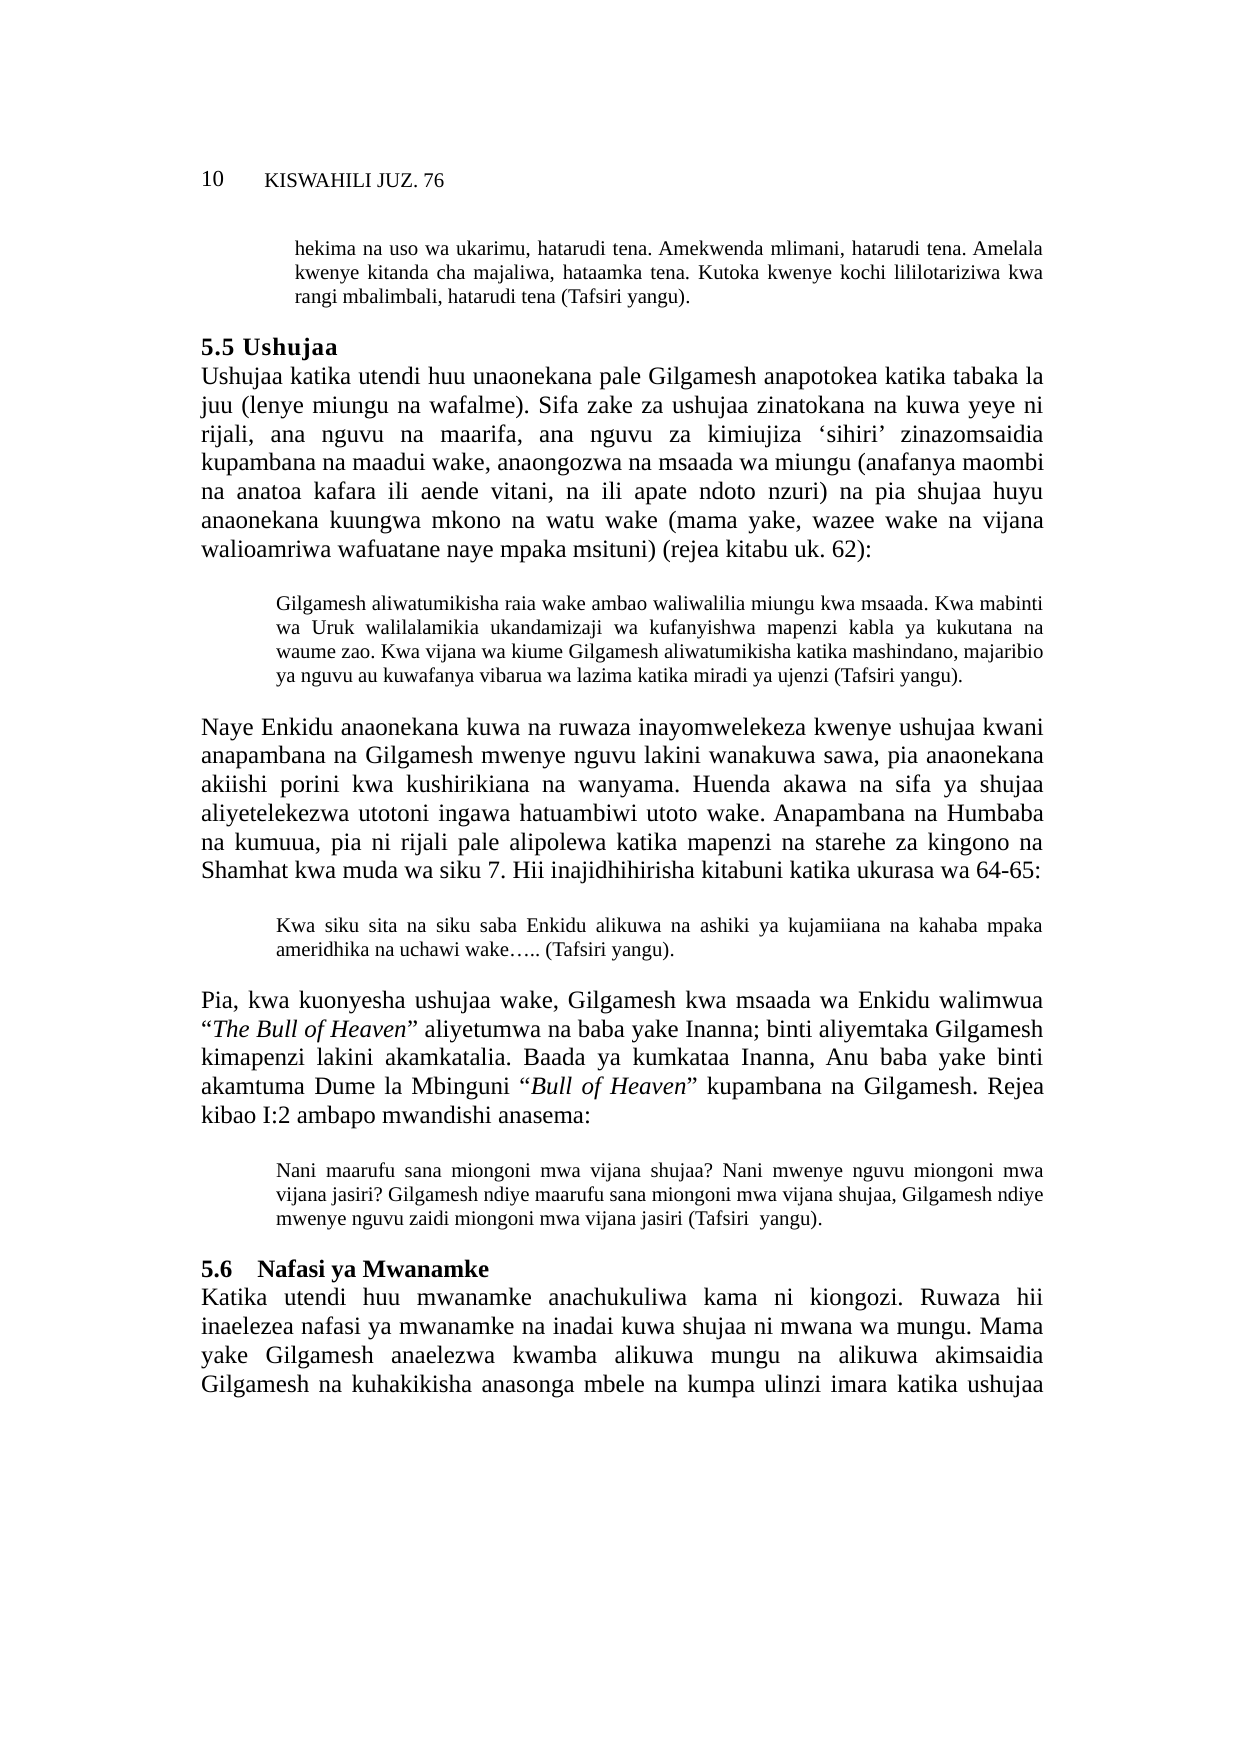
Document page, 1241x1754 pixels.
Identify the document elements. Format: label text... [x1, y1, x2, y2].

text Naye Enkidu anaonekana kuwa na ruwaza inayomwelekeza kwenye ushujaa kwani anapambana na Gilgamesh mwenye nguvu lakini wanakuwa sawa, pia anaonekana akiishi porini kwa kushirikiana na wanyama. Huenda akawa na sifa ya shujaa aliyetelekezwa utotoni ingawa hatuambiwi utoto wake. Anapambana na Humbaba na kumuua, pia ni rijali pale alipolewa katika mapenzi na starehe za kingono na Shamhat kwa muda wa siku 7. Hii inajidhihirisha kitabuni katika ukurasa wa 64-65: [201, 712, 1044, 884]
subtitle Ushujaa katika utendi huu unaonekana pale Gilgamesh anapotokea katika tabaka la juu (lenye miungu na wafalme). Sifa zake za ushujaa zinatokana na kuwa yeye ni rijali, ana nguvu na maarifa, ana nguvu za kimiujiza ‘sihiri’ zinazomsaidia kupambana na maadui wake, anaongozwa na msaada wa miungu (anafanya maombi na anatoa kafara ili aende vitani, na ili apate ndoto nzuri) na pia shujaa huyu anaonekana kuungwa mkono na watu wake (mama yake, wazee wake na vijana walioamriwa wafuatane naye mpaka msituni) (rejea kitabu uk. 62): [201, 361, 1044, 562]
text hekima na uso wa ukarimu, hatarudi tena. Amekwenda mlimani, hatarudi tena. Amelala kwenye kitanda cha majaliwa, hataamka tena. Kutoka kwenye kochi lililotariziwa kwa rangi mbalimbali, hatarudi tena (Tafsiri yangu). [294, 236, 1044, 308]
subtitle 5.5 Ushujaa [201, 332, 1044, 361]
text Katika utendi huu mwanamke anachukuliwa kama ni kiongozi. Ruwaza hii inaelezea nafasi ya mwanamke na inadai kuwa shujaa ni mwana wa mungu. Mama yake Gilgamesh anaelezwa kwamba alikuwa mungu na alikuwa akimsaidia Gilgamesh na kuhakikisha anasonga mbele na kumpa ulinzi imara katika ushujaa [201, 1282, 1044, 1397]
text Kwa siku sita na siku saba Enkidu alikuwa na ashiki ya kujamiiana na kahaba mpaka ameridhika na uchawi wake….. (Tafsiri yangu). [276, 913, 1044, 961]
text 5.6 Nafasi ya Mwanamke [201, 1254, 1044, 1282]
text Nani maarufu sana miongoni mwa vijana shujaa? Nani mwenye nguvu miongoni mwa vijana jasiri? Gilgamesh ndiye maarufu sana miongoni mwa vijana shujaa, Gilgamesh ndiye mwenye nguvu zaidi miongoni mwa vijana jasiri (Tafsiri yangu). [276, 1157, 1044, 1230]
text Pia, kwa kuonyesha ushujaa wake, Gilgamesh kwa msaada wa Enkidu walimwua “The Bull of Heaven” aliyetumwa na baba yake Inanna; binti aliyemtaka Gilgamesh kimapenzi lakini akamkatalia. Baada ya kumkataa Inanna, Anu baba yake binti akamtuma Dume la Mbinguni “Bull of Heaven” kupambana na Gilgamesh. Rejea kibao I:2 ambapo mwandishi anasema: [201, 985, 1044, 1129]
text Gilgamesh aliwatumikisha raia wake ambao waliwalilia miungu kwa msaada. Kwa mabinti wa Uruk walilalamikia ukandamizaji wa kufanyishwa mapenzi kabla ya kukutana na waume zao. Kwa vijana wa kiume Gilgamesh aliwatumikisha katika mashindano, majaribio ya nguvu au kuwafanya vibarua wa lazima katika miradi ya ujenzi (Tafsiri yangu). [276, 591, 1044, 687]
